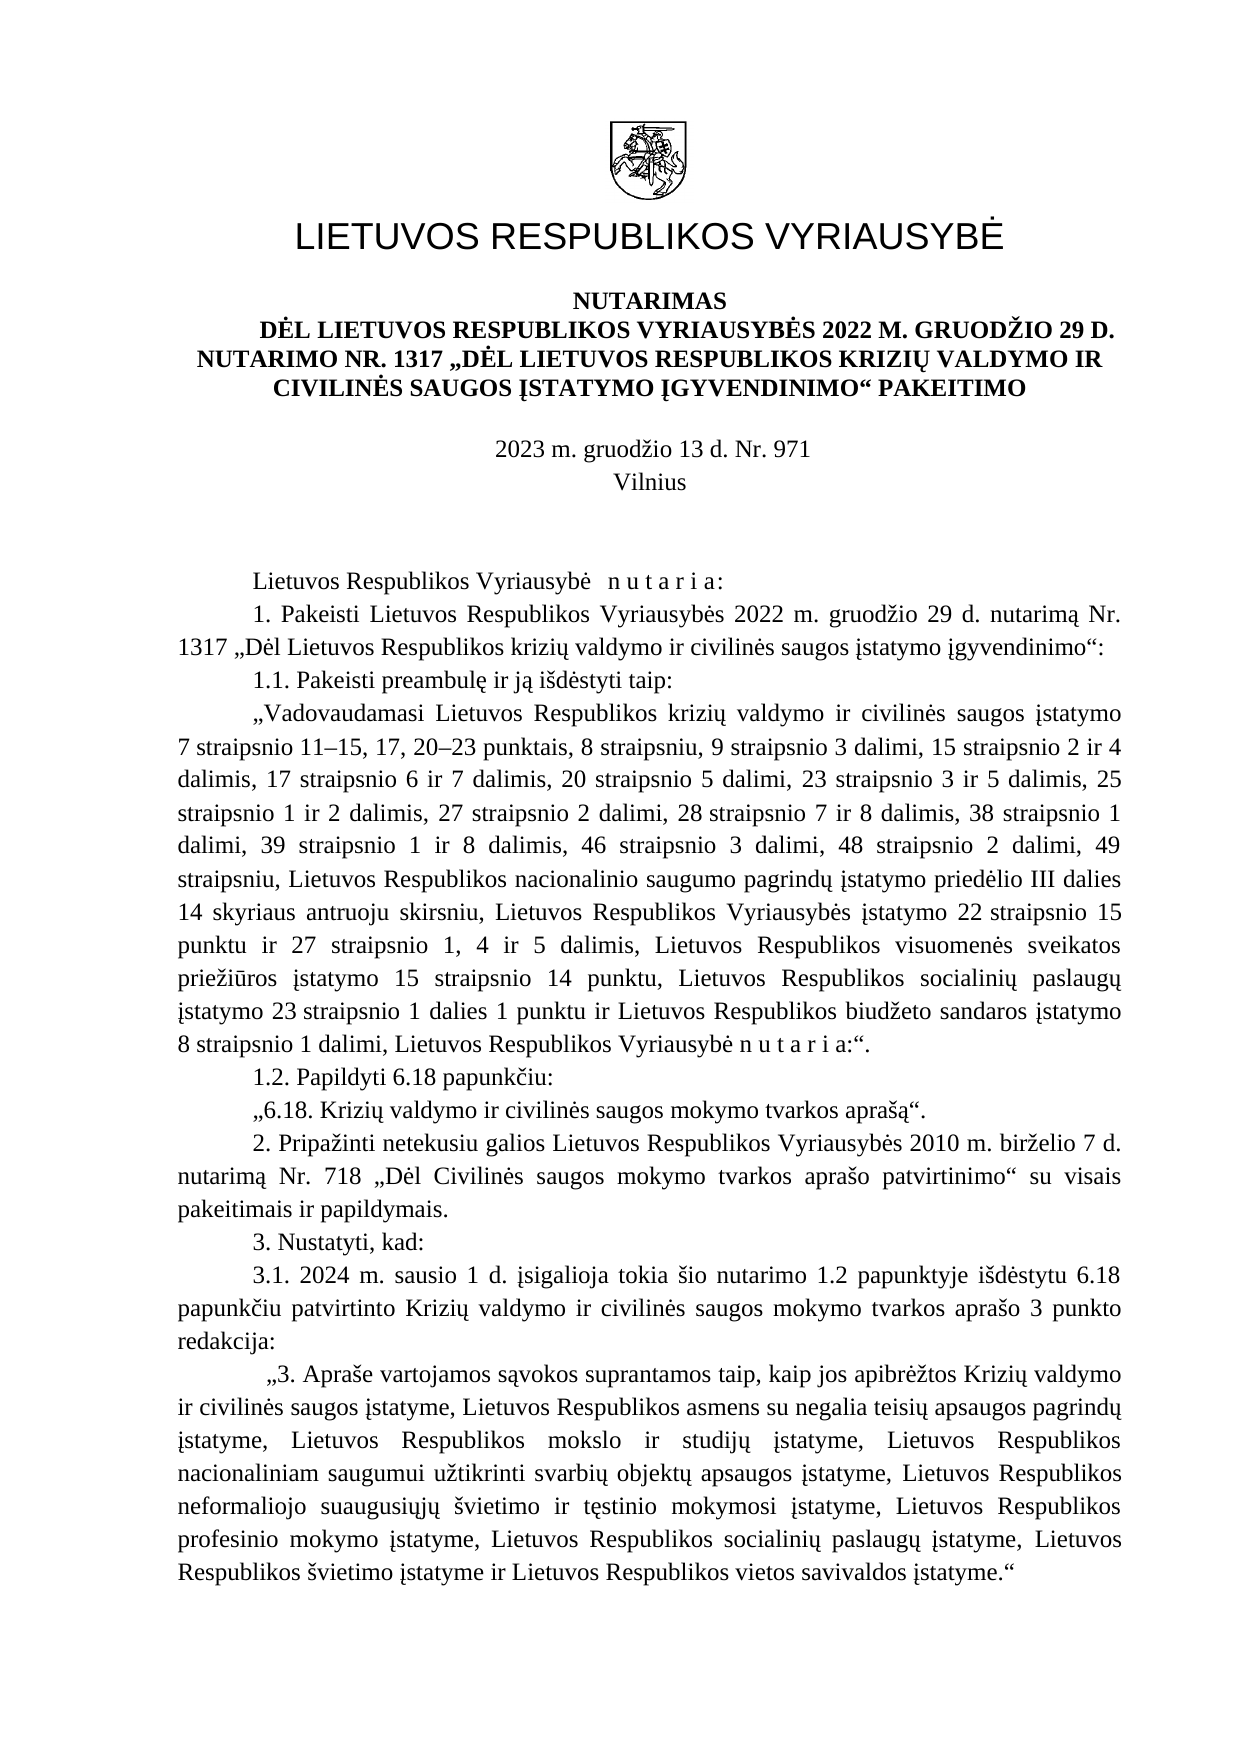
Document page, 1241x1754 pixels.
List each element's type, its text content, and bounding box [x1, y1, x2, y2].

text 2. Pripažinti netekusiu galios Lietuvos Respublikos Vyriausybės 2010 m. birželio 7 d. nutarimą Nr. 718 „Dėl Civilinės saugos mokymo tvarkos aprašo patvirtinimo“ su visais pakeitimais ir papildymais. [177, 1128, 1122, 1223]
text 1.2. Papildyti 6.18 papunkčiu: [177, 1062, 1122, 1091]
text 1.1. Pakeisti preambulę ir ją išdėstyti taip: [177, 666, 1122, 694]
text 1. Pakeisti Lietuvos Respublikos Vyriausybės 2022 m. gruodžio 29 d. nutarimą Nr. 1317 „Dėl Lietuvos Respublikos krizių valdymo ir civilinės saugos įstatymo įgyvendinimo“: [177, 599, 1122, 661]
text „Vadovaudamasi Lietuvos Respublikos krizių valdymo ir civilinės saugos įstatymo 7 straipsnio 11–15, 17, 20–23 punktais, 8 straipsniu, 9 straipsnio 3 dalimi, 15 straipsnio 2 ir 4 dalimis, 17 straipsnio 6 ir 7 dalimis, 20 straipsnio 5 dalimi, 23 straipsnio 3 ir 5 dalimis, 25 straipsnio 1 ir 2 dalimis, 27 straipsnio 2 dalimi, 28 straipsnio 7 ir 8 dalimis, 38 straipsnio 1 dalimi, 39 straipsnio 1 ir 8 dalimis, 46 straipsnio 3 dalimi, 48 straipsnio 2 dalimi, 49 straipsniu, Lietuvos Respublikos nacionalinio saugumo pagrindų įstatymo priedėlio III dalies 14 skyriaus antruoju skirsniu, Lietuvos Respublikos Vyriausybės įstatymo 22 straipsnio 15 punktu ir 27 straipsnio 1, 4 ir 5 dalimis, Lietuvos Respublikos visuomenės sveikatos priežiūros įstatymo 15 straipsnio 14 punktu, Lietuvos Respublikos socialinių paslaugų įstatymo 23 straipsnio 1 dalies 1 punktu ir Lietuvos Respublikos biudžeto sandaros įstatymo 8 straipsnio 1 dalimi, Lietuvos Respublikos Vyriausybė n u t a r i a:“. [177, 698, 1122, 1057]
text Lietuvos Respublikos Vyriausybė nutaria: [177, 566, 1122, 595]
text 2023 m. gruodžio 13 d. Nr. 971 [177, 434, 1122, 463]
text „6.18. Krizių valdymo ir civilinės saugos mokymo tvarkos aprašą“. [177, 1095, 1122, 1123]
text 3. Nustatyti, kad: [177, 1227, 1122, 1256]
text 3.1. 2024 m. sausio 1 d. įsigalioja tokia šio nutarimo 1.2 papunktyje išdėstytu 6.18 papunkčiu patvirtinto Krizių valdymo ir civilinės saugos mokymo tvarkos aprašo 3 punkto redakcija: [177, 1260, 1122, 1355]
text nutarimas [177, 286, 1122, 315]
text Lietuvos Respublikos Vyriausybė [177, 214, 1122, 258]
text „3. Apraše vartojamos sąvokos suprantamos taip, kaip jos apibrėžtos Krizių valdymo ir civilinės saugos įstatyme, Lietuvos Respublikos asmens su negalia teisių apsaugos pagrindų įstatyme, Lietuvos Respublikos mokslo ir studijų įstatyme, Lietuvos Respublikos nacionaliniam saugumui užtikrinti svarbių objektų apsaugos įstatyme, Lietuvos Respublikos neformaliojo suaugusiųjų švietimo ir tęstinio mokymosi įstatyme, Lietuvos Respublikos profesinio mokymo įstatyme, Lietuvos Respublikos socialinių paslaugų įstatyme, Lietuvos Respublikos švietimo įstatyme ir Lietuvos Respublikos vietos savivaldos įstatyme.“ [177, 1359, 1122, 1586]
text Vilnius [177, 467, 1122, 496]
text DĖL Lietuvos RESPUBLIKOS VYRIAUSYBĖS 2022 M. GRUODŽIO 29 D. NUTARIMO NR. 1317 „DĖL LIETUVOS RESPUBLIKOS KRIZIŲ VALDYMO IR CIVILINĖS SAUGOS ĮSTATYMO ĮGYVENDINIMO“ PAKEITIMO [177, 315, 1122, 401]
